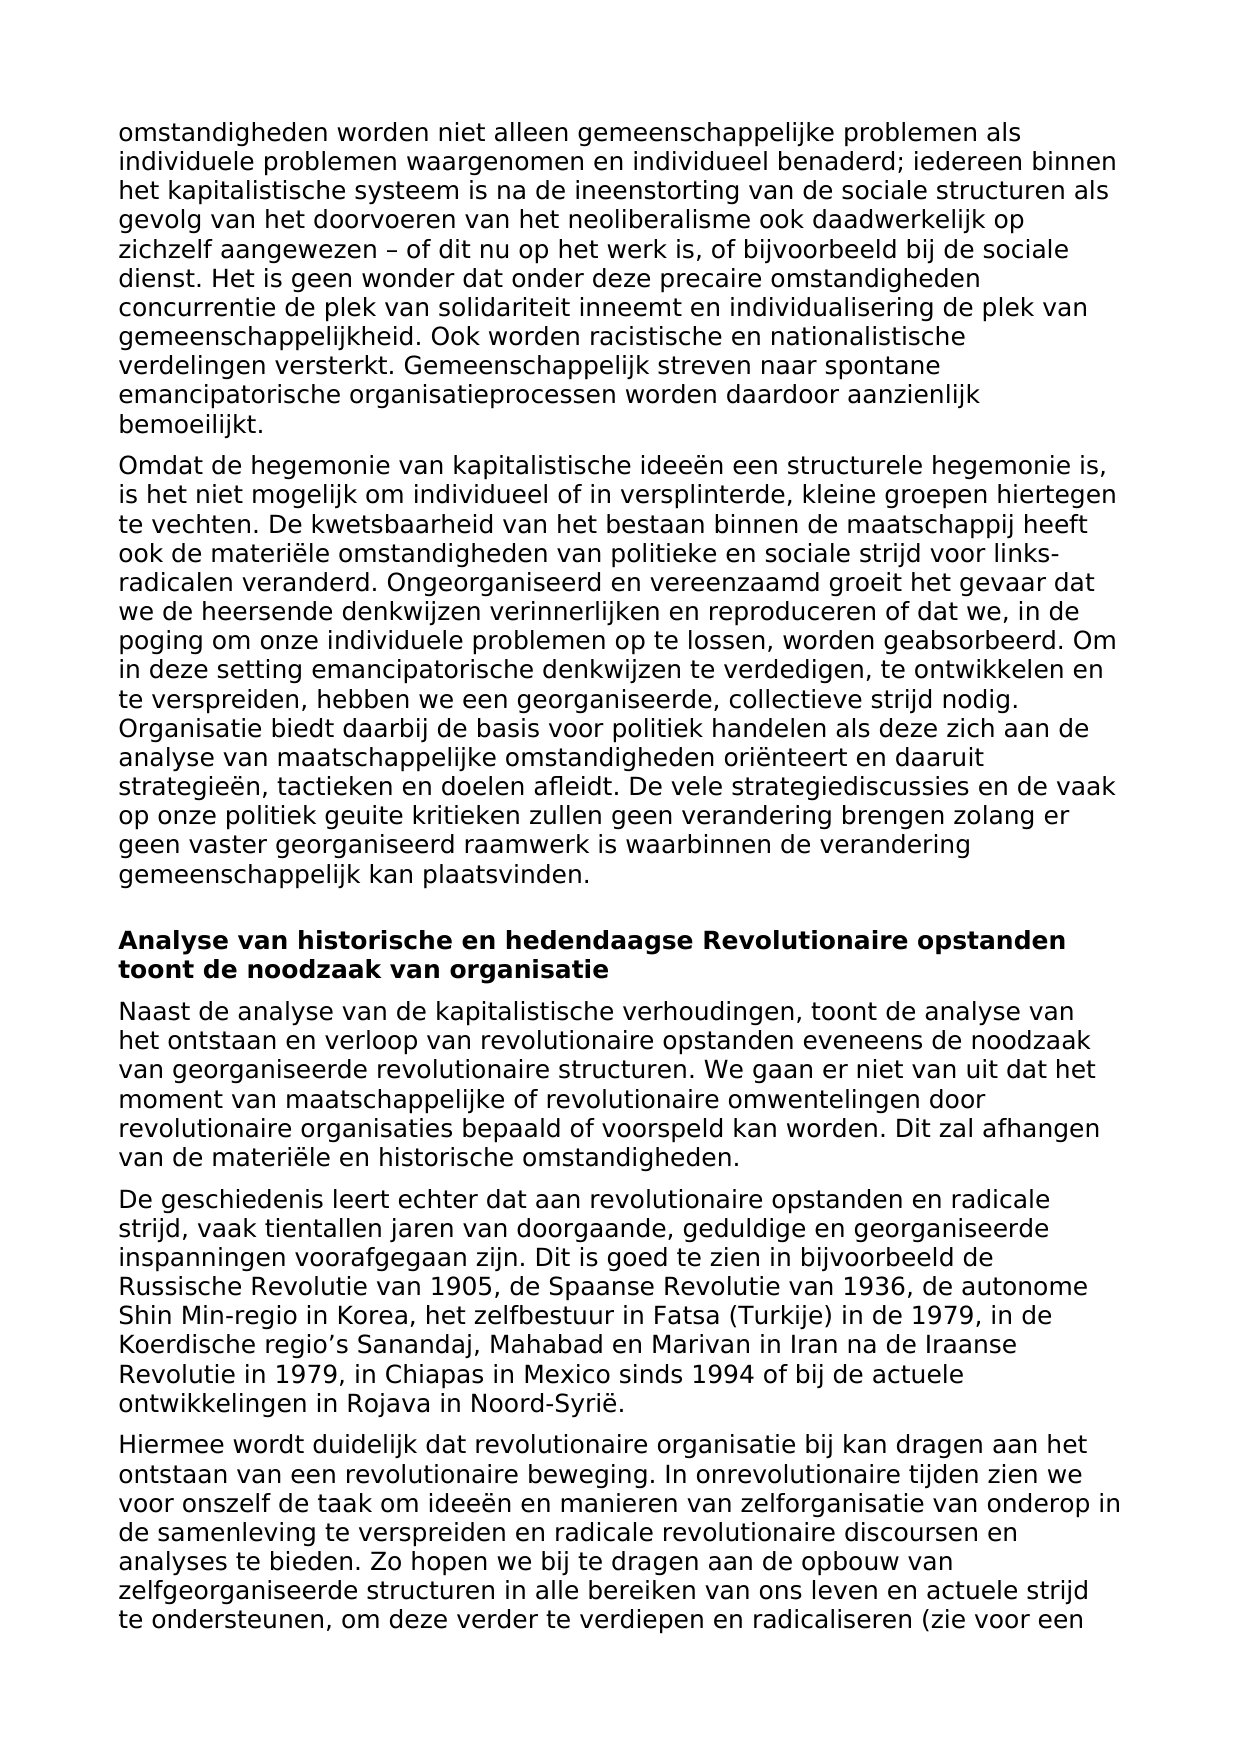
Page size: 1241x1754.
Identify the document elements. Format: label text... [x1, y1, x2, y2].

text De geschiedenis leert echter dat aan revolutionaire opstanden en radicale strijd, vaak tientallen jaren van doorgaande, geduldige en georganiseerde inspanningen voorafgegaan zijn. Dit is goed te zien in bijvoorbeeld de Russische Revolutie van 1905, de Spaanse Revolutie van 1936, de autonome Shin Min-regio in Korea, het zelfbestuur in Fatsa (Turkije) in de 1979, in de Koerdische regio’s Sanandaj, Mahabad en Marivan in Iran na de Iraanse Revolutie in 1979, in Chiapas in Mexico sinds 1994 of bij de actuele ontwikkelingen in Rojava in Noord-Syrië. [118, 1185, 1122, 1418]
text Naast de analyse van de kapitalistische verhoudingen, toont de analyse van het ontstaan en verloop van revolutionaire opstanden eveneens de noodzaak van georganiseerde revolutionaire structuren. We gaan er niet van uit dat het moment van maatschappelijke of revolutionaire omwentelingen door revolutionaire organisaties bepaald of voorspeld kan worden. Dit zal afhangen van de materiële en historische omstandigheden. [118, 997, 1122, 1172]
text Hiermee wordt duidelijk dat revolutionaire organisatie bij kan dragen aan het ontstaan van een revolutionaire beweging. In onrevolutionaire tijden zien we voor onszelf de taak om ideeën en manieren van zelforganisatie van onderop in de samenleving te verspreiden en radicale revolutionaire discoursen en analyses te bieden. Zo hopen we bij te dragen aan de opbouw van zelfgeorganiseerde structuren in alle bereiken van ons leven en actuele strijd te ondersteunen, om deze verder te verdiepen en radicaliseren (zie voor een [118, 1431, 1122, 1635]
text Omdat de hegemonie van kapitalistische ideeën een structurele hegemonie is, is het niet mogelijk om individueel of in versplinterde, kleine groepen hiertegen te vechten. De kwetsbaarheid van het bestaan binnen de maatschappij heeft ook de materiële omstandigheden van politieke en sociale strijd voor links-radicalen veranderd. Ongeorganiseerd en vereenzaamd groeit het gevaar dat we de heersende denkwijzen verinnerlijken en reproduceren of dat we, in de poging om onze individuele problemen op te lossen, worden geabsorbeerd. Om in deze setting emancipatorische denkwijzen te verdedigen, te ontwikkelen en te verspreiden, hebben we een georganiseerde, collectieve strijd nodig. Organisatie biedt daarbij de basis voor politiek handelen als deze zich aan de analyse van maatschappelijke omstandigheden oriënteert en daaruit strategieën, tactieken en doelen afleidt. De vele strategiediscussies en de vaak op onze politiek geuite kritieken zullen geen verandering brengen zolang er geen vaster georganiseerd raamwerk is waarbinnen de verandering gemeenschappelijk kan plaatsvinden. [118, 451, 1122, 889]
subtitle Analyse van historische en hedendaagse Revolutionaire opstanden toont de noodzaak van organisatie [118, 926, 1122, 985]
text omstandigheden worden niet alleen gemeenschappelijke problemen als individuele problemen waargenomen en individueel benaderd; iedereen binnen het kapitalistische systeem is na de ineenstorting van de sociale structuren als gevolg van het doorvoeren van het neoliberalisme ook daadwerkelijk op zichzelf aangewezen – of dit nu op het werk is, of bijvoorbeeld bij de sociale dienst. Het is geen wonder dat onder deze precaire omstandigheden concurrentie de plek van solidariteit inneemt en individualisering de plek van gemeenschappelijkheid. Ook worden racistische en nationalistische verdelingen versterkt. Gemeenschappelijk streven naar spontane emancipatorische organisatieprocessen worden daardoor aanzienlijk bemoeilijkt. [118, 118, 1122, 439]
